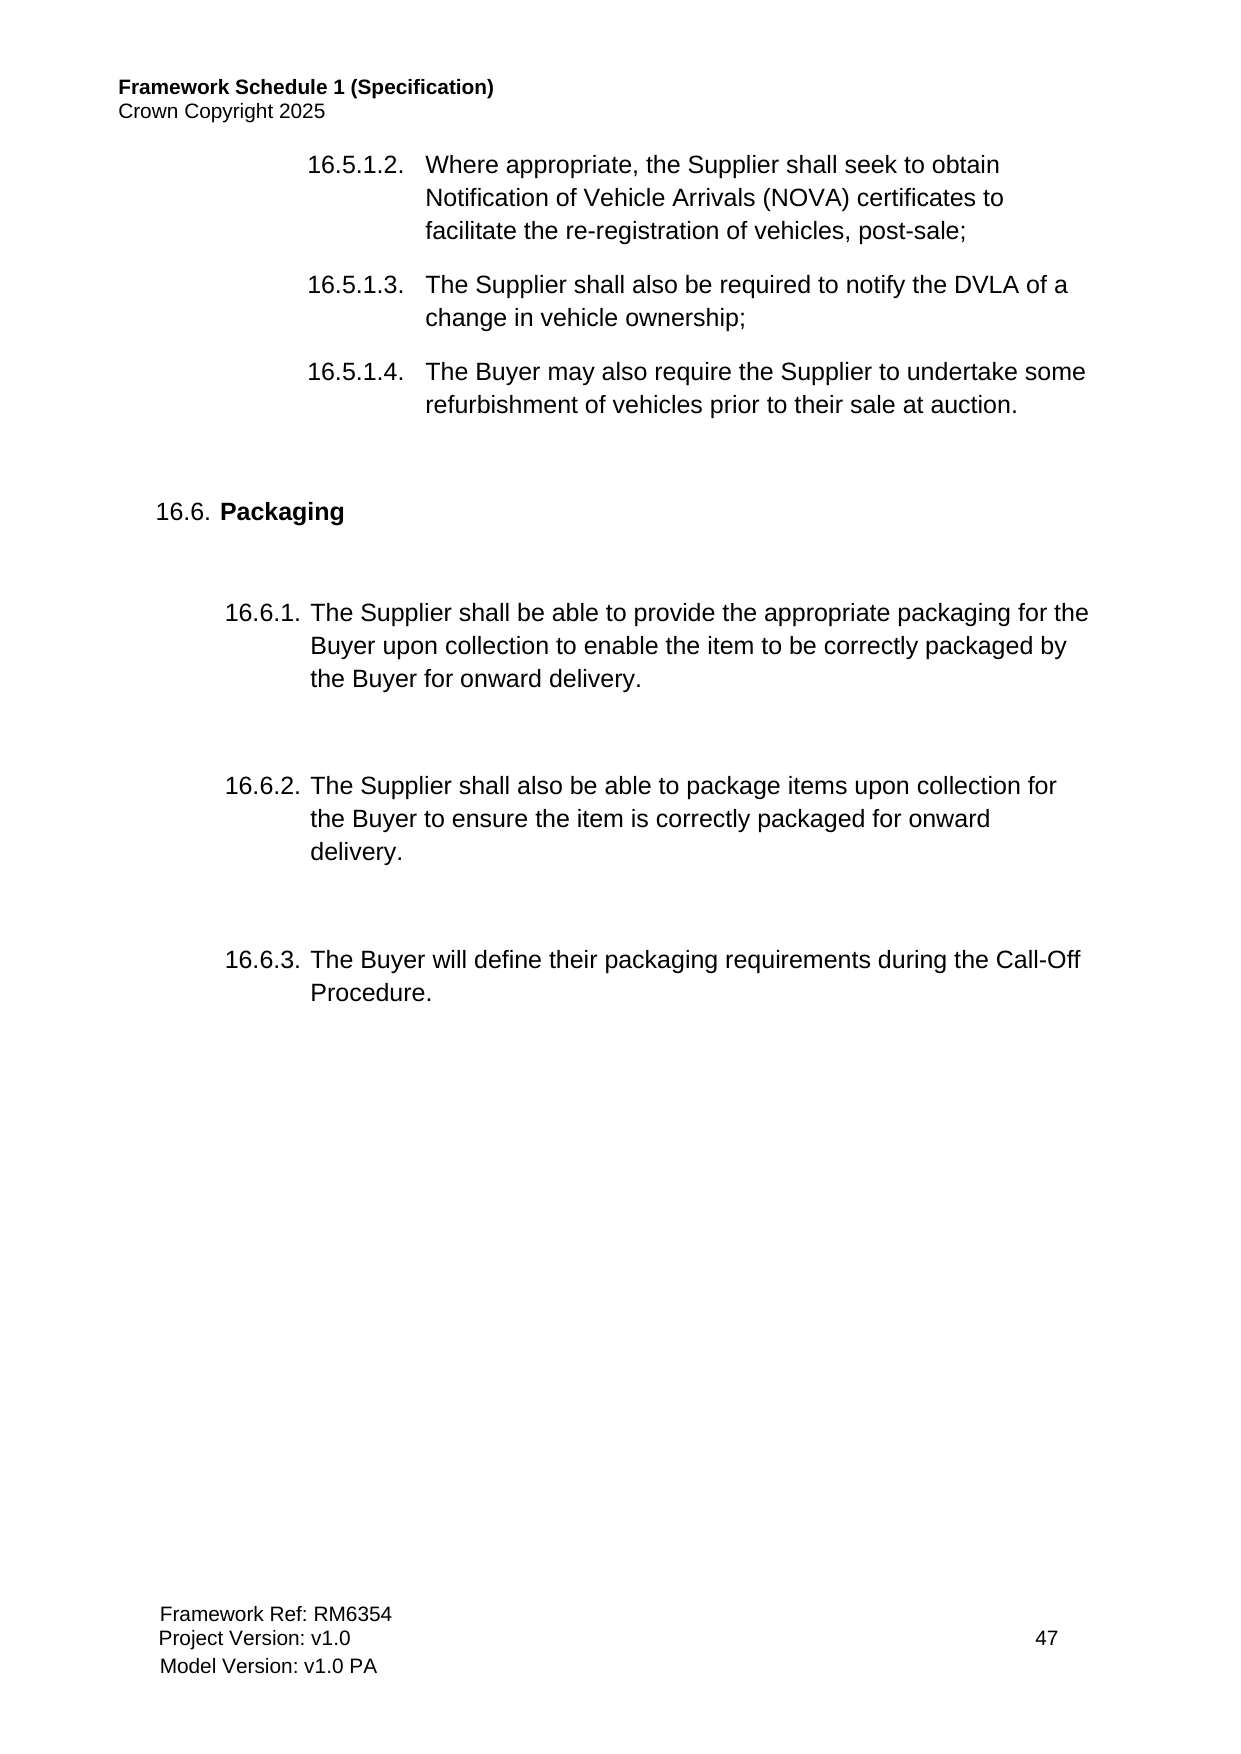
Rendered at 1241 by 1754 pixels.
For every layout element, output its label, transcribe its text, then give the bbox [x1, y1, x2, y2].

list Where appropriate, the Supplier shall seek to obtain Notification of Vehicle Arrivals (NOVA) certificates to facilitate the re-registration of vehicles, post-sale; [307, 150, 1090, 245]
list The Supplier shall be able to provide the appropriate packaging for the Buyer upon collection to enable the item to be correctly packaged by the Buyer for onward delivery. [224, 598, 1090, 692]
list The Supplier shall also be required to notify the DVLA of a change in vehicle ownership; [307, 270, 1090, 332]
list The Supplier shall also be able to package items upon collection for the Buyer to ensure the item is correctly packaged for onward delivery. [224, 771, 1090, 866]
list Packaging [155, 497, 1090, 526]
list The Buyer will define their packaging requirements during the Call-Off Procedure. [224, 945, 1090, 1007]
list The Buyer may also require the Supplier to undertake some refurbishment of vehicles prior to their sale at auction. [307, 357, 1090, 418]
